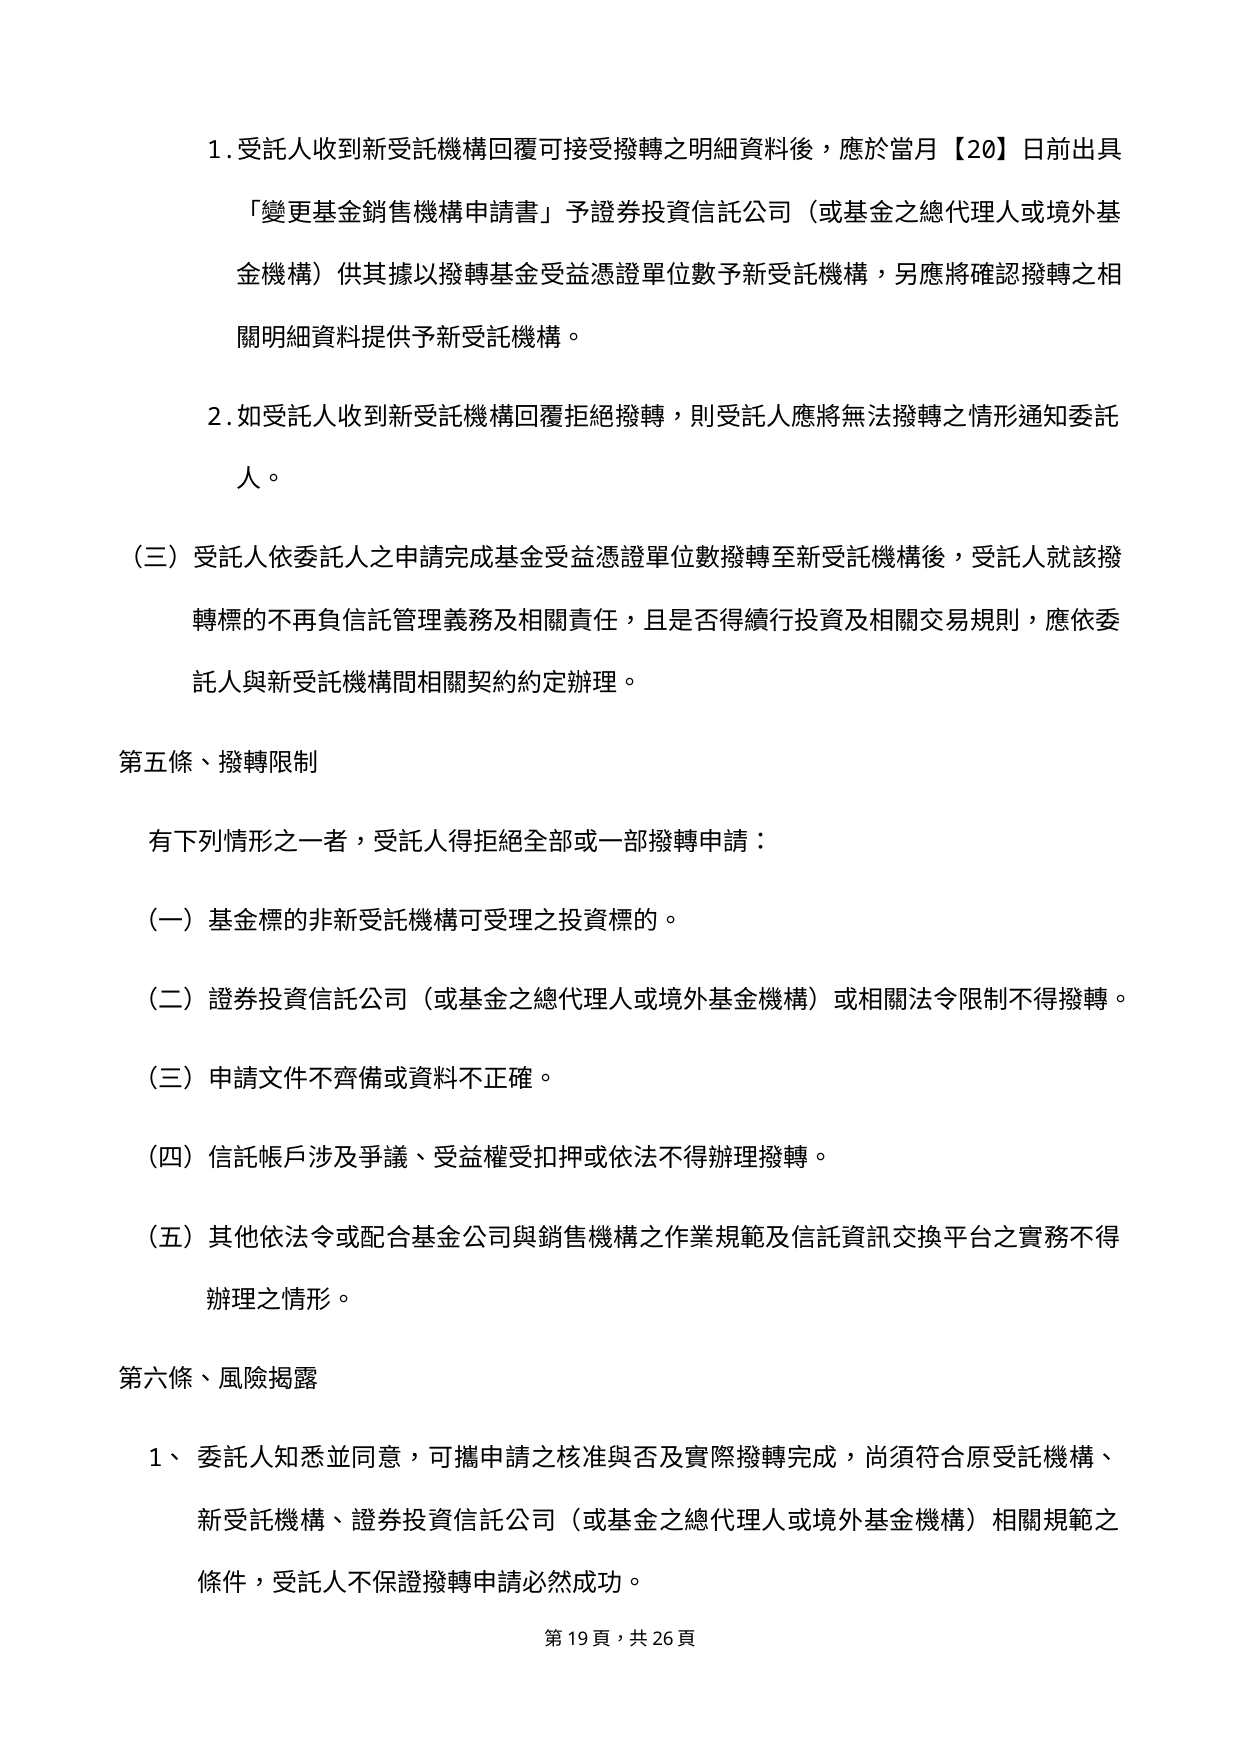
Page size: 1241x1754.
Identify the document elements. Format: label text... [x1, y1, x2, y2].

text （五）其他依法令或配合基金公司與銷售機構之作業規範及信託資訊交換平台之實務不得辦理之情形。 [133, 1193, 1122, 1318]
text 第六條、風險揭露 [118, 1335, 1122, 1398]
text 2.如受託人收到新受託機構回覆拒絕撥轉，則受託人應將無法撥轉之情形通知委託人。 [207, 373, 1122, 498]
text （二）證券投資信託公司（或基金之總代理人或境外基金機構）或相關法令限制不得撥轉。 [133, 956, 1122, 1018]
list 委託人知悉並同意，可攜申請之核准與否及實際撥轉完成，尚須符合原受託機構、新受託機構、證券投資信託公司（或基金之總代理人或境外基金機構）相關規範之條件，受託人不保證撥轉申請必然成功。 [148, 1414, 1122, 1602]
text （四）信託帳戶涉及爭議、受益權受扣押或依法不得辦理撥轉。 [133, 1114, 1122, 1177]
text （三）受託人依委託人之申請完成基金受益憑證單位數撥轉至新受託機構後，受託人就該撥轉標的不再負信託管理義務及相關責任，且是否得續行投資及相關交易規則，應依委託人與新受託機構間相關契約約定辦理。 [118, 514, 1122, 702]
text 有下列情形之一者，受託人得拒絕全部或一部撥轉申請： [118, 798, 1122, 860]
text 第五條、撥轉限制 [118, 718, 1122, 781]
text 1.受託人收到新受託機構回覆可接受撥轉之明細資料後，應於當月【20】日前出具「變更基金銷售機構申請書」予證券投資信託公司（或基金之總代理人或境外基金機構）供其據以撥轉基金受益憑證單位數予新受託機構，另應將確認撥轉之相關明細資料提供予新受託機構。 [207, 106, 1122, 356]
text （一）基金標的非新受託機構可受理之投資標的。 [118, 877, 1122, 939]
text （三）申請文件不齊備或資料不正確。 [133, 1035, 1122, 1098]
